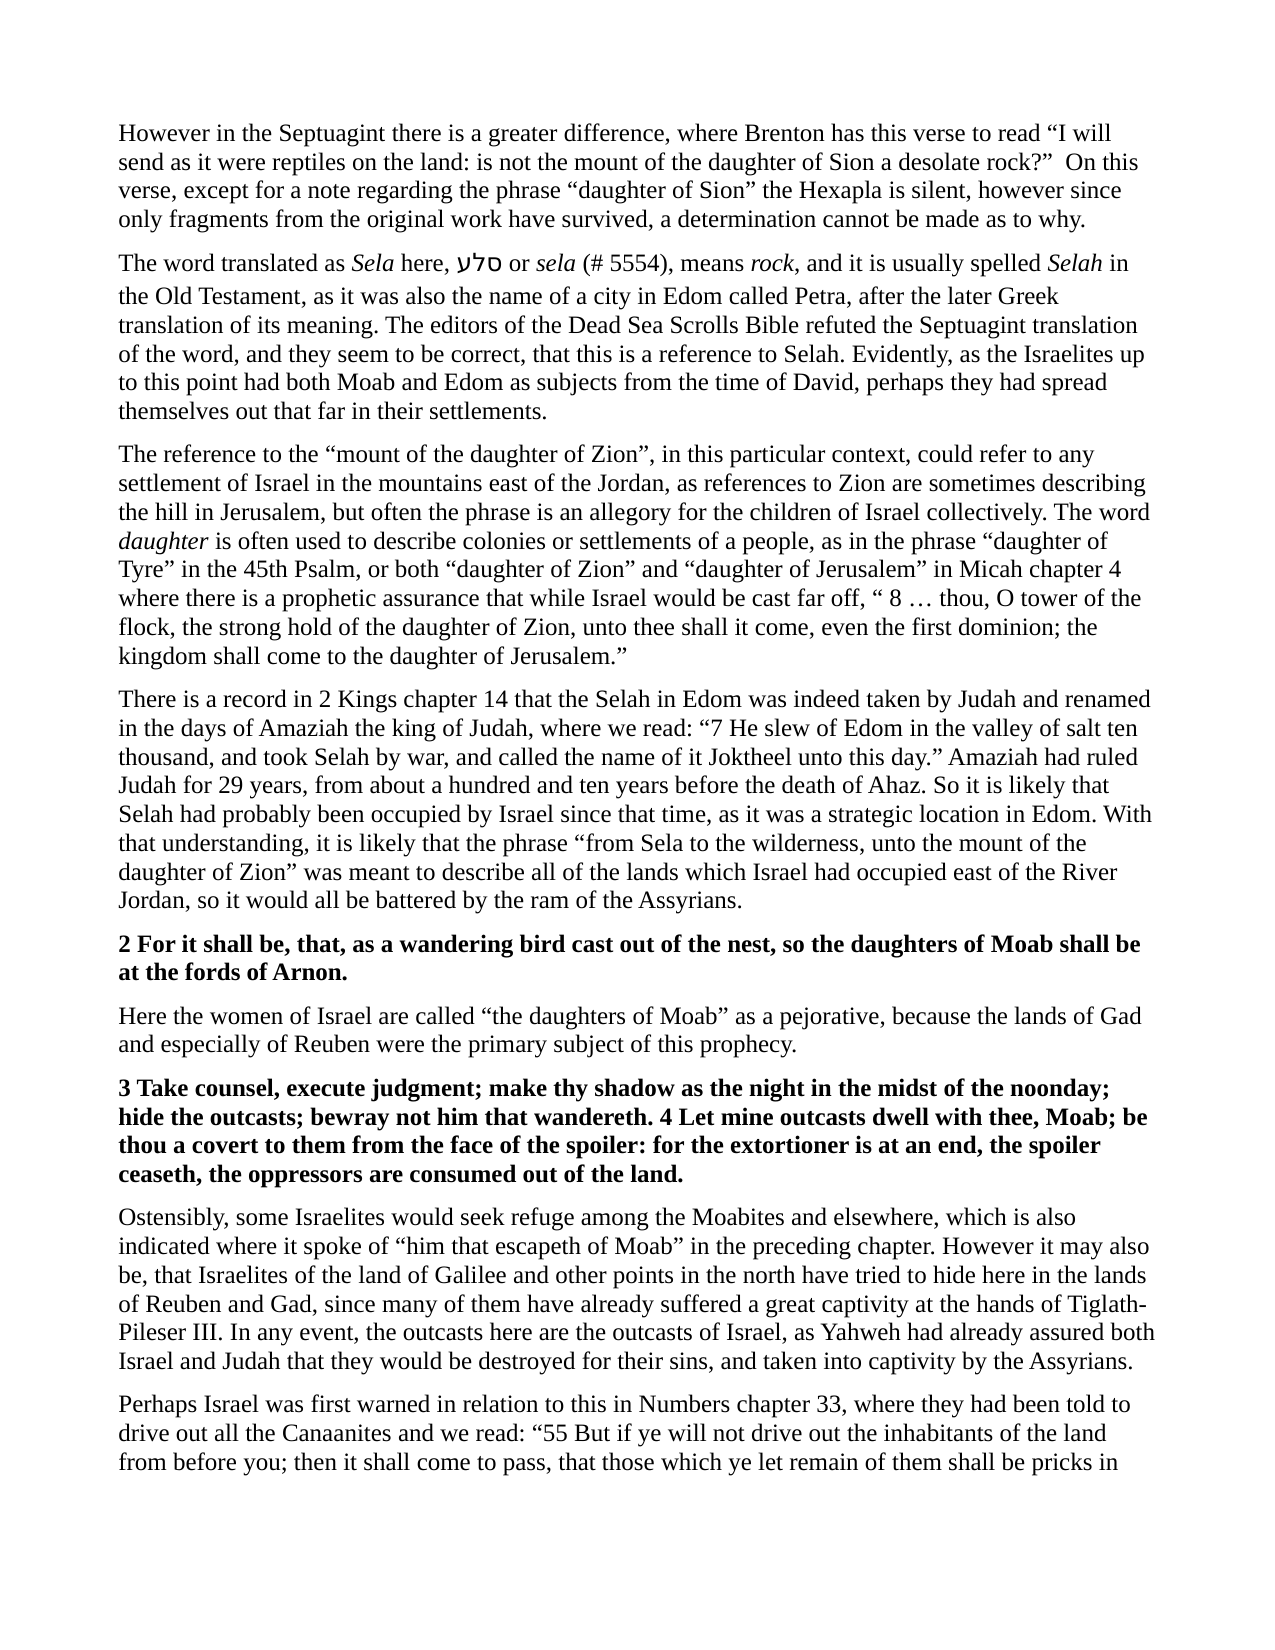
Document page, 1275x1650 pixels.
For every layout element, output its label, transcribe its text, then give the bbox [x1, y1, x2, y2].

text Ostensibly, some Israelites would seek refuge among the Moabites and elsewhere, which is also indicated where it spoke of “him that escapeth of Moab” in the preceding chapter. However it may also be, that Israelites of the land of Galilee and other points in the north have tried to hide here in the lands of Reuben and Gad, since many of them have already suffered a great captivity at the hands of Tiglath-Pileser III. In any event, the outcasts here are the outcasts of Israel, as Yahweh had already assured both Israel and Judah that they would be destroyed for their sins, and taken into captivity by the Assyrians. [118, 1202, 1157, 1375]
text The reference to the “mount of the daughter of Zion”, in this particular context, could refer to any settlement of Israel in the mountains east of the Jordan, as references to Zion are sometimes describing the hill in Jerusalem, but often the phrase is an allegory for the children of Israel collectively. The word daughter is often used to describe colonies or settlements of a people, as in the phrase “daughter of Tyre” in the 45th Psalm, or both “daughter of Zion” and “daughter of Jerusalem” in Micah chapter 4 where there is a prophetic assurance that while Israel would be cast far off, “ 8 … thou, O tower of the flock, the strong hold of the daughter of Zion, unto thee shall it come, even the first dominion; the kingdom shall come to the daughter of Jerusalem.” [118, 439, 1157, 669]
text 2 For it shall be, that, as a wandering bird cast out of the nest, so the daughters of Moab shall be at the fords of Arnon. [118, 929, 1157, 986]
text 3 Take counsel, execute judgment; make thy shadow as the night in the midst of the noonday; hide the outcasts; bewray not him that wandereth. 4 Let mine outcasts dwell with thee, Moab; be thou a covert to them from the face of the spoiler: for the extortioner is at an end, the spoiler ceaseth, the oppressors are consumed out of the land. [118, 1073, 1157, 1188]
text However in the Septuagint there is a greater difference, where Brenton has this verse to read “I will send as it were reptiles on the land: is not the mount of the daughter of Sion a desolate rock?” On this verse, except for a note regarding the phrase “daughter of Sion” the Hexapla is silent, however since only fragments from the original work have survived, a determination cannot be made as to why. [118, 118, 1157, 233]
text There is a record in 2 Kings chapter 14 that the Selah in Edom was indeed taken by Judah and renamed in the days of Amaziah the king of Judah, where we read: “7 He slew of Edom in the valley of salt ten thousand, and took Selah by war, and called the name of it Joktheel unto this day.” Amaziah had ruled Judah for 29 years, from about a hundred and ten years before the death of Ahaz. So it is likely that Selah had probably been occupied by Israel since that time, as it was a strategic location in Edom. With that understanding, it is likely that the phrase “from Sela to the wilderness, unto the mount of the daughter of Zion” was meant to describe all of the lands which Israel had occupied east of the River Jordan, so it would all be battered by the ram of the Assyrians. [118, 684, 1157, 914]
text The word translated as Sela here, סלע or sela (# 5554), means rock, and it is usually spelled Selah in the Old Testament, as it was also the name of a city in Edom called Petra, after the later Greek translation of its meaning. The editors of the Dead Sea Scrolls Bible refuted the Septuagint translation of the word, and they seem to be correct, that this is a reference to Selah. Evidently, as the Israelites up to this point had both Moab and Edom as subjects from the time of David, perhaps they had spread themselves out that far in their settlements. [118, 248, 1157, 425]
text Perhaps Israel was first warned in relation to this in Numbers chapter 33, where they had been told to drive out all the Canaanites and we read: “55 But if ye will not drive out the inhabitants of the land from before you; then it shall come to pass, that those which ye let remain of them shall be pricks in [118, 1389, 1157, 1476]
text Here the women of Israel are called “the daughters of Moab” as a pejorative, because the lands of Gad and especially of Reuben were the primary subject of this prophecy. [118, 1001, 1157, 1058]
